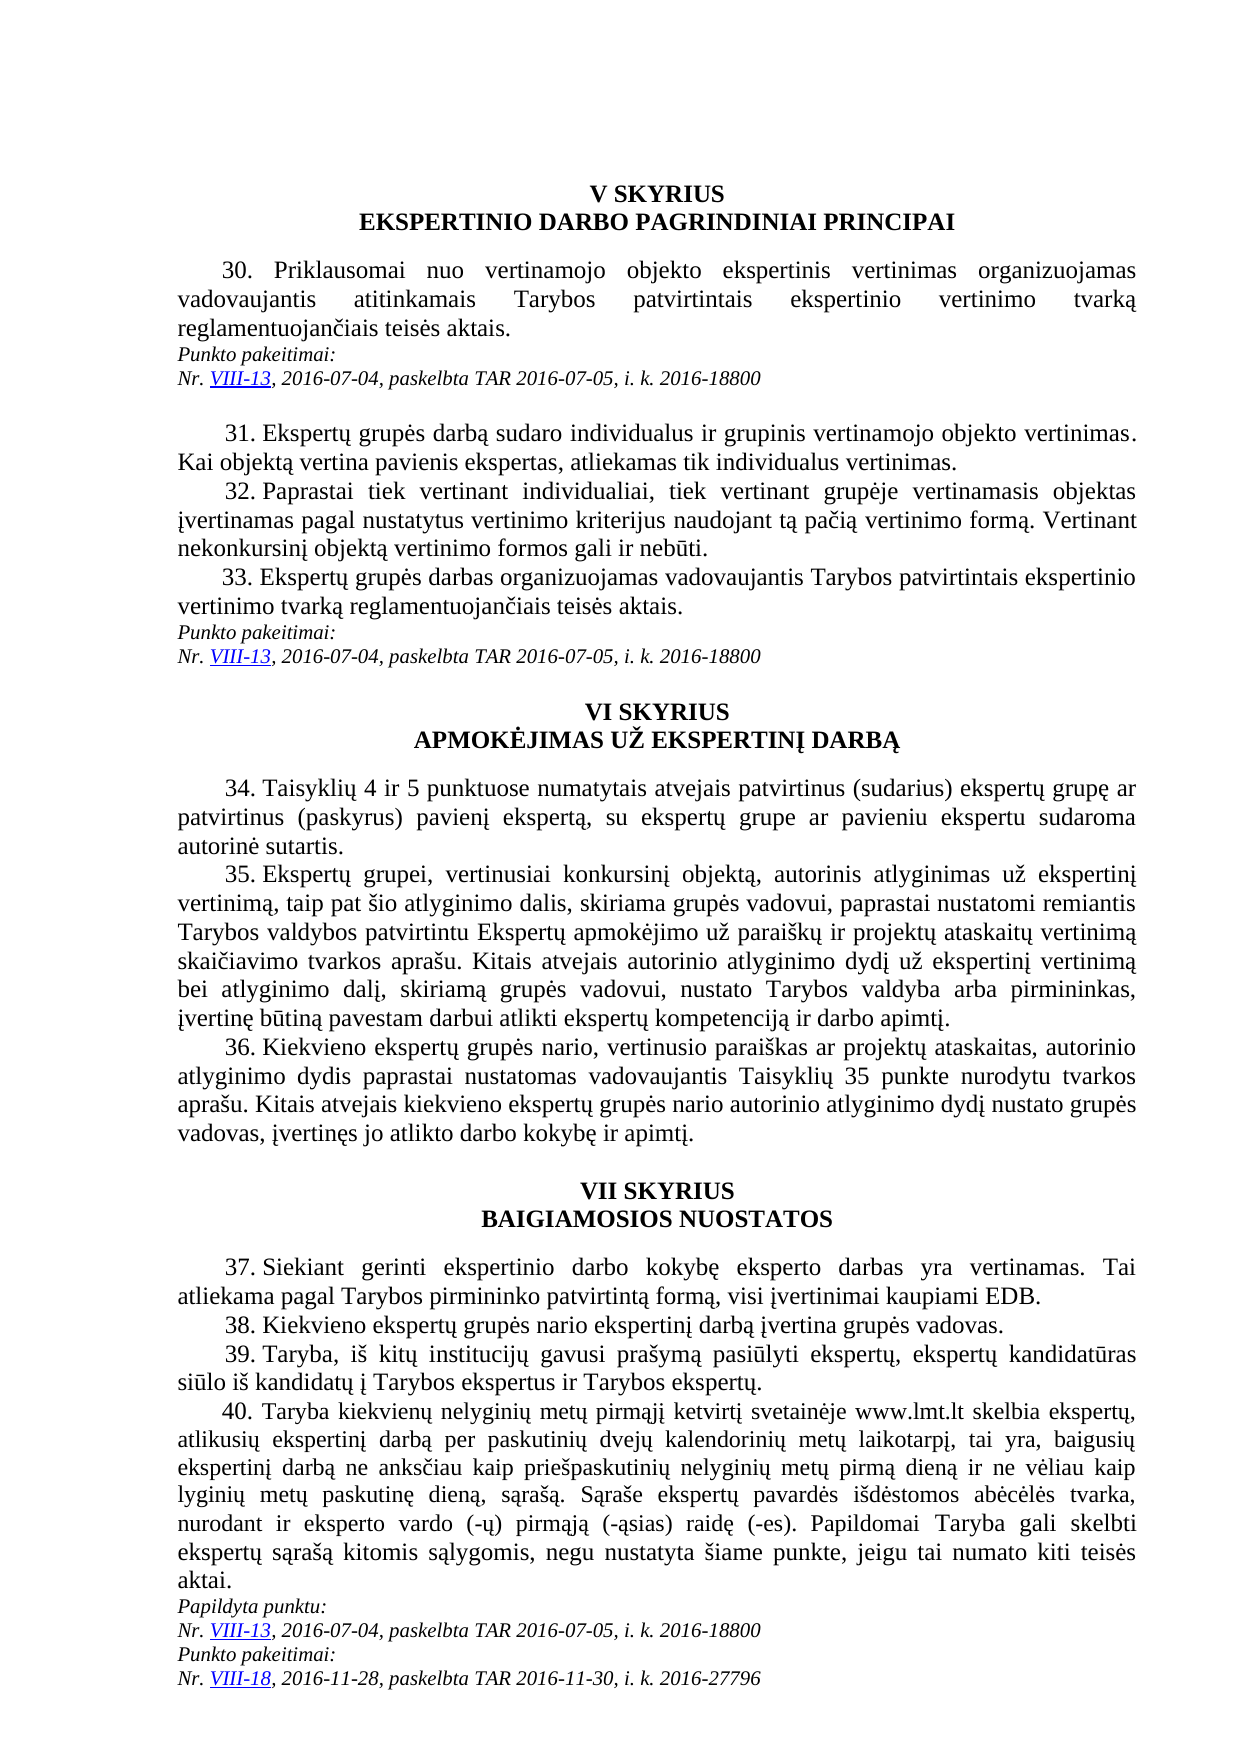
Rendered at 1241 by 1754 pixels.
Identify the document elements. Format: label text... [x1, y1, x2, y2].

text APMOKĖJIMAS UŽ EKSPERTINĮ DARBĄ [177, 725, 1137, 754]
text BAIGIAMOSIOS NUOSTATOS [177, 1204, 1137, 1233]
text EKSPERTINIO DARBO PAGRINDINIAI PRINCIPAI [177, 207, 1137, 236]
text 35. Ekspertų grupei, vertinusiai konkursinį objektą, autorinis atlyginimas už ekspertinį vertinimą, taip pat šio atlyginimo dalis, skiriama grupės vadovui, paprastai nustatomi remiantis Tarybos valdybos patvirtintu Ekspertų apmokėjimo už paraiškų ir projektų ataskaitų vertinimą skaičiavimo tvarkos aprašu. Kitais atvejais autorinio atlyginimo dydį už ekspertinį vertinimą bei atlyginimo dalį, skiriamą grupės vadovui, nustato Tarybos valdyba arba pirmininkas, įvertinę būtiną pavestam darbui atlikti ekspertų kompetenciją ir darbo apimtį. [177, 859, 1137, 1032]
text V SKYRIUS [177, 179, 1137, 207]
text 36. Kiekvieno ekspertų grupės nario, vertinusio paraiškas ar projektų ataskaitas, autorinio atlyginimo dydis paprastai nustatomas vadovaujantis Taisyklių 35 punkte nurodytu tvarkos aprašu. Kitais atvejais kiekvieno ekspertų grupės nario autorinio atlyginimo dydį nustato grupės vadovas, įvertinęs jo atlikto darbo kokybę ir apimtį. [177, 1032, 1137, 1147]
text 33. Ekspertų grupės darbas organizuojamas vadovaujantis Tarybos patvirtintais ekspertinio vertinimo tvarką reglamentuojančiais teisės aktais. [177, 562, 1137, 620]
text Nr. VIII-13, 2016-07-04, paskelbta TAR 2016-07-05, i. k. 2016-18800 [177, 644, 1137, 668]
text VI SKYRIUS [177, 697, 1137, 725]
text 37. Siekiant gerinti ekspertinio darbo kokybę eksperto darbas yra vertinamas. Tai atliekama pagal Tarybos pirmininko patvirtintą formą, visi įvertinimai kaupiami EDB. [177, 1252, 1137, 1310]
text 34. Taisyklių 4 ir 5 punktuose numatytais atvejais patvirtinus (sudarius) ekspertų grupę ar patvirtinus (paskyrus) pavienį ekspertą, su ekspertų grupe ar pavieniu ekspertu sudaroma autorinė sutartis. [177, 773, 1137, 859]
text Papildyta punktu: [177, 1594, 1137, 1618]
text 32. Paprastai tiek vertinant individualiai, tiek vertinant grupėje vertinamasis objektas įvertinamas pagal nustatytus vertinimo kriterijus naudojant tą pačią vertinimo formą. Vertinant nekonkursinį objektą vertinimo formos gali ir nebūti. [177, 476, 1137, 562]
text Punkto pakeitimai: [177, 342, 1137, 366]
text 39. Taryba, iš kitų institucijų gavusi prašymą pasiūlyti ekspertų, ekspertų kandidatūras siūlo iš kandidatų į Tarybos ekspertus ir Tarybos ekspertų. [177, 1339, 1137, 1396]
text Nr. VIII-13, 2016-07-04, paskelbta TAR 2016-07-05, i. k. 2016-18800 [177, 366, 1137, 390]
text Nr. VIII-13, 2016-07-04, paskelbta TAR 2016-07-05, i. k. 2016-18800 [177, 1618, 1137, 1642]
text Nr. VIII-18, 2016-11-28, paskelbta TAR 2016-11-30, i. k. 2016-27796 [177, 1666, 1137, 1690]
text Punkto pakeitimai: [177, 620, 1137, 644]
text Punkto pakeitimai: [177, 1642, 1137, 1666]
text 40. Taryba kiekvienų nelyginių metų pirmąjį ketvirtį svetainėje www.lmt.lt skelbia ekspertų, atlikusių ekspertinį darbą per paskutinių dvejų kalendorinių metų laikotarpį, tai yra, baigusių ekspertinį darbą ne anksčiau kaip priešpaskutinių nelyginių metų pirmą dieną ir ne vėliau kaip lyginių metų paskutinę dieną, sąrašą. Sąraše ekspertų pavardės išdėstomos abėcėlės tvarka, nurodant ir eksperto vardo (-ų) pirmąją (-ąsias) raidę (-es). Papildomai Taryba gali skelbti ekspertų sąrašą kitomis sąlygomis, negu nustatyta šiame punkte, jeigu tai numato kiti teisės aktai. [177, 1396, 1137, 1594]
text 38. Kiekvieno ekspertų grupės nario ekspertinį darbą įvertina grupės vadovas. [177, 1310, 1137, 1339]
text VII SKYRIUS [177, 1176, 1137, 1204]
text 31. Ekspertų grupės darbą sudaro individualus ir grupinis vertinamojo objekto vertinimas. Kai objektą vertina pavienis ekspertas, atliekamas tik individualus vertinimas. [177, 418, 1137, 476]
text 30. Priklausomai nuo vertinamojo objekto ekspertinis vertinimas organizuojamas vadovaujantis atitinkamais Tarybos patvirtintais ekspertinio vertinimo tvarką reglamentuojančiais teisės aktais. [177, 255, 1137, 342]
